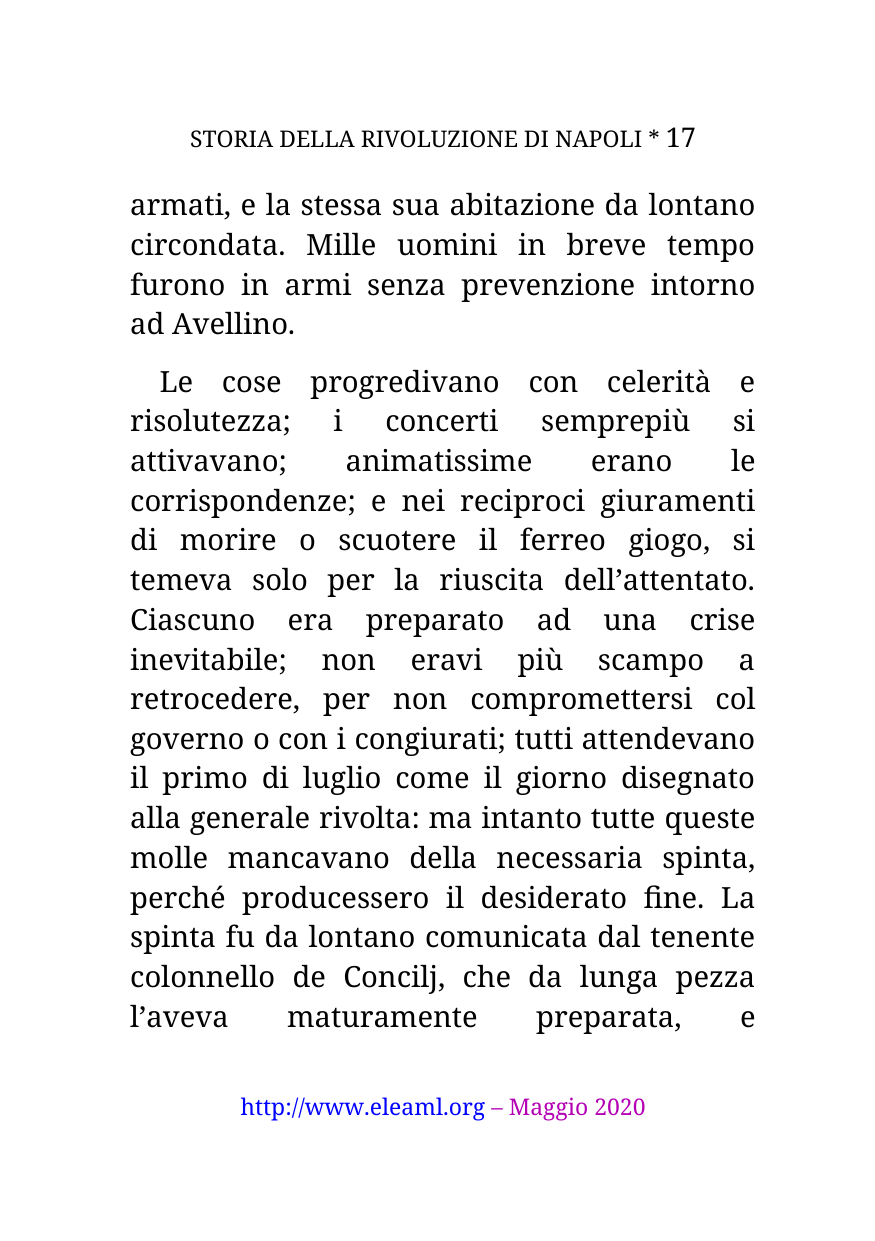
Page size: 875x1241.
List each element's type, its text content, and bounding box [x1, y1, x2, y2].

text Le cose progredivano con celerità e risolutezza; i concerti semprepiù si attivavano; animatissime erano le corrispondenze; e nei reciproci giuramenti di morire o scuotere il ferreo giogo, si temeva solo per la riuscita dell’attentato. Ciascuno era preparato ad una crise inevitabile; non eravi più scampo a retrocedere, per non compromettersi col governo o con i congiurati; tutti attendevano il primo di luglio come il giorno disegnato alla generale rivolta: ma intanto tutte queste molle mancavano della necessaria spinta, perché producessero il desiderato fine. La spinta fu da lontano comunicata dal tenente colonnello de Concilj, che da lunga pezza l’aveva maturamente preparata, e [130, 361, 756, 1036]
text armati, e la stessa sua abitazione da lontano circondata. Mille uomini in breve tempo furono in armi senza prevenzione intorno ad Avellino. [130, 184, 756, 343]
